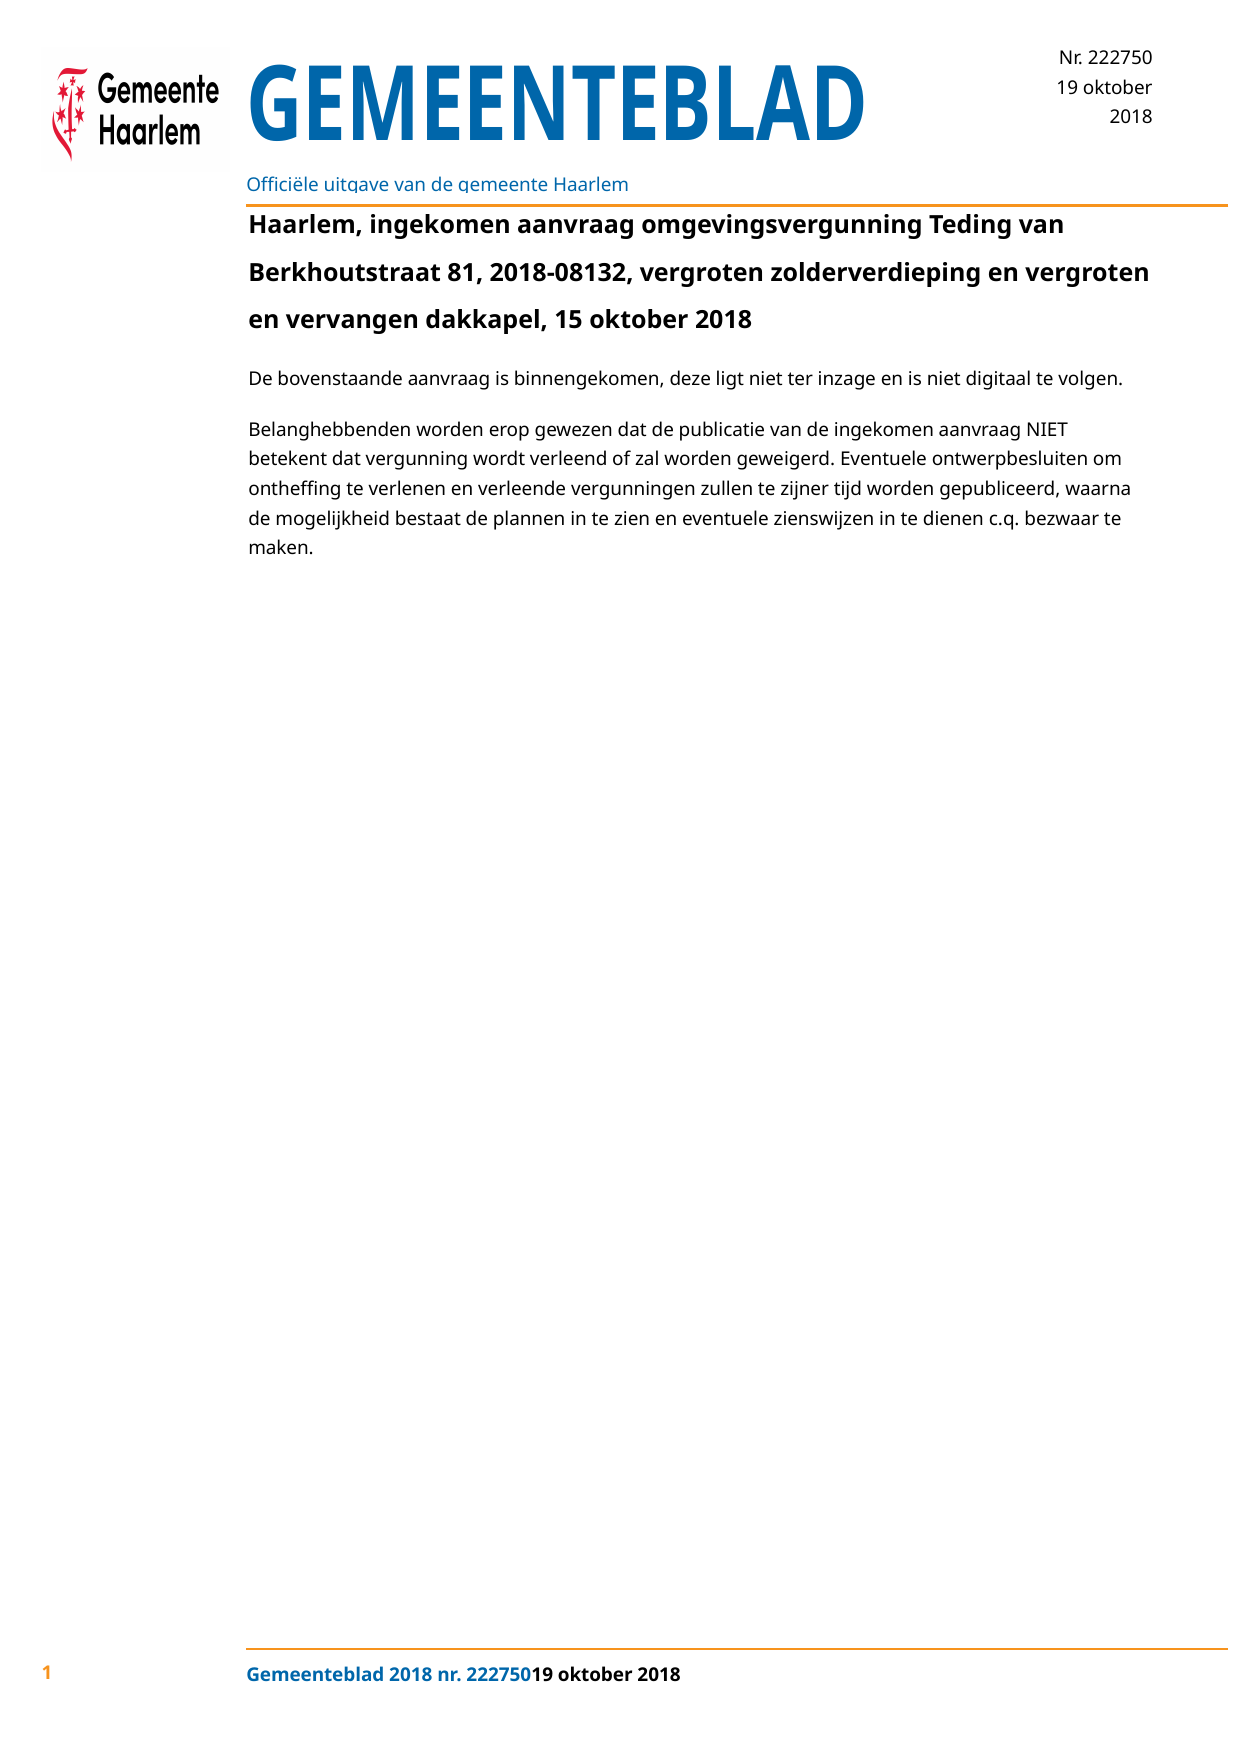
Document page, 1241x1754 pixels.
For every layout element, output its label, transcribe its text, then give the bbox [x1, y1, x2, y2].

text De bovenstaande aanvraag is binnengekomen, deze ligt niet ter inzage en is niet digitaal te volgen. [248, 366, 1152, 391]
picture [41, 47, 231, 172]
text Haarlem, ingekomen aanvraag omgevingsvergunning Teding van Berkhoutstraat 81, 2018-08132, vergroten zolderverdieping en vergroten en vervangen dakkapel, 15 oktober 2018 [248, 207, 1152, 336]
text Belanghebbenden worden erop gewezen dat de publicatie van de ingekomen aanvraag NIET betekent dat vergunning wordt verleend of zal worden geweigerd. Eventuele ontwerpbesluiten om ontheffing te verlenen en verleende vergunningen zullen te zijner tijd worden gepubliceerd, waarna de mogelijkheid bestaat de plannen in te zien en eventuele zienswijzen in te dienen c.q. bezwaar te maken. [248, 416, 1152, 560]
